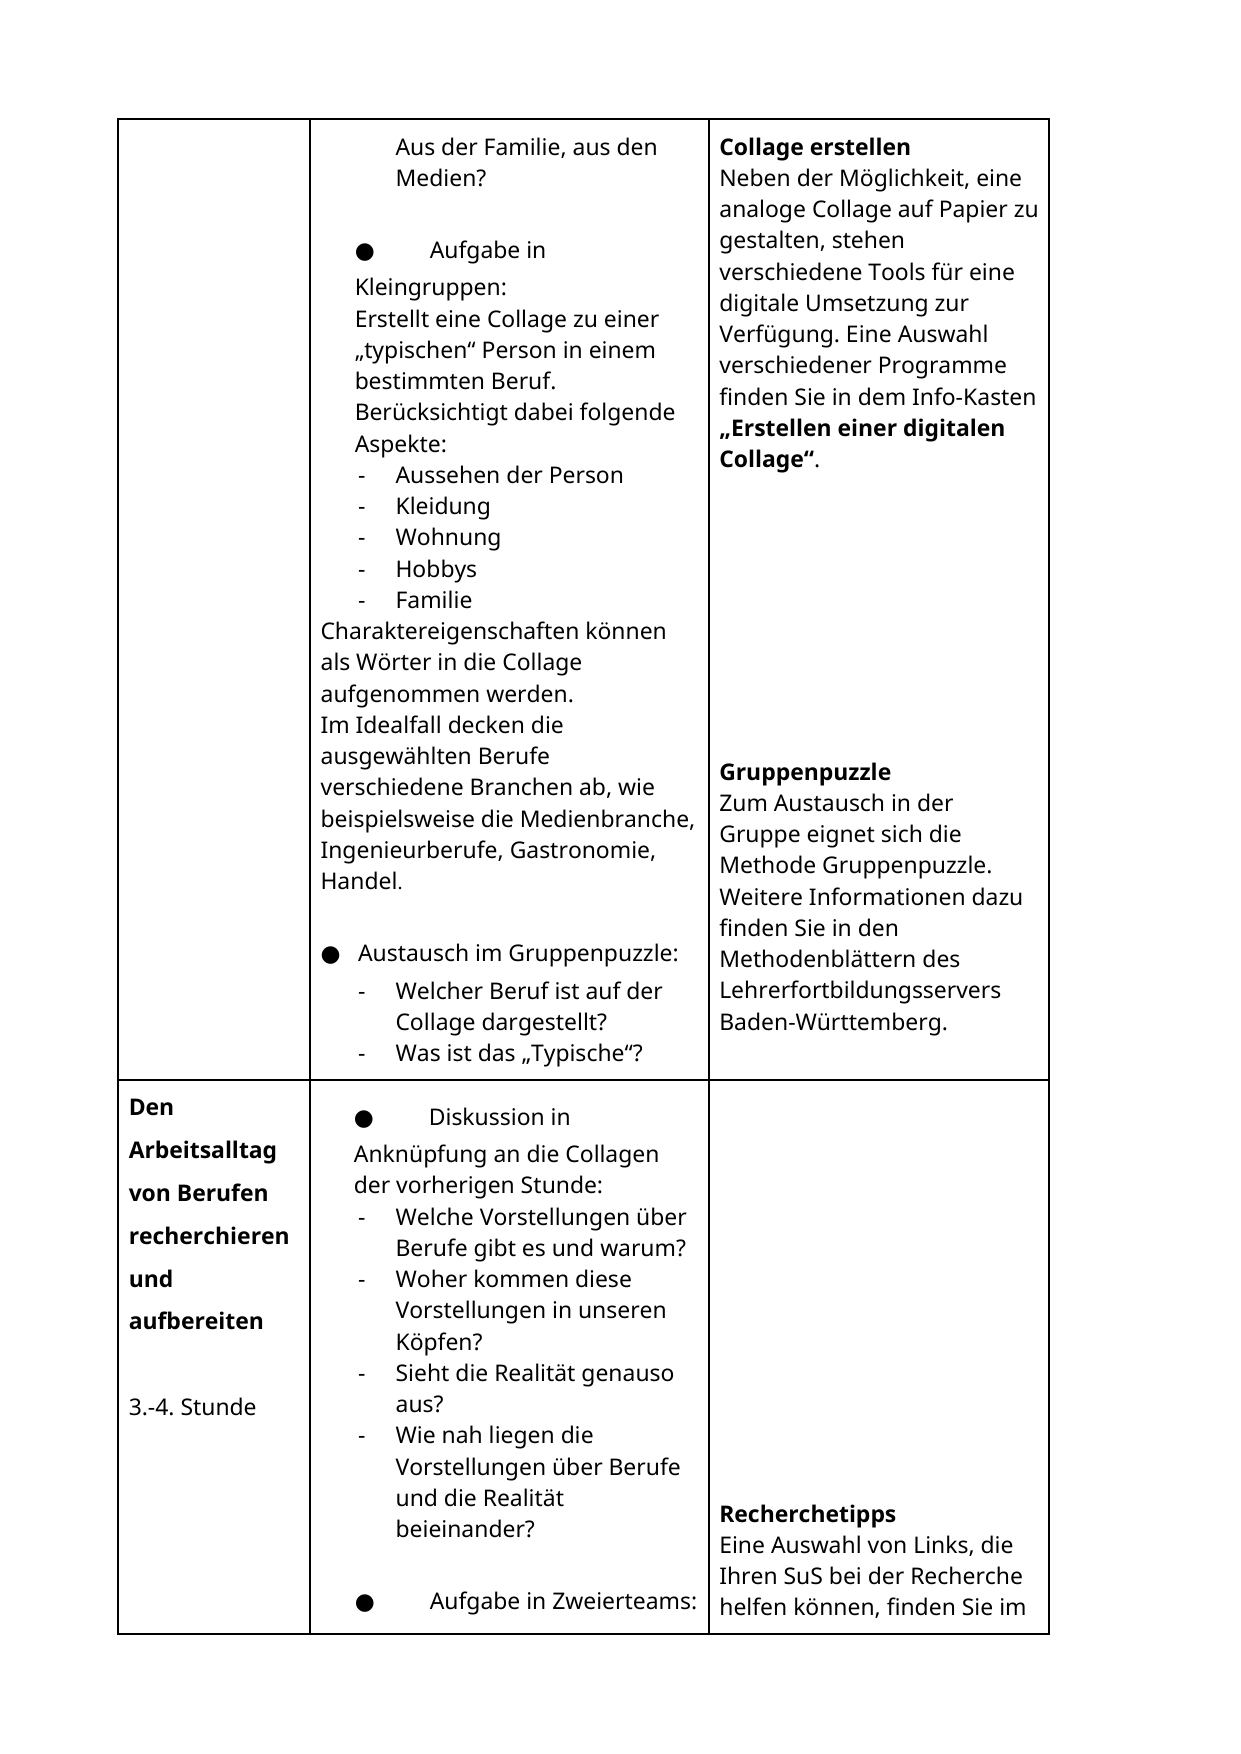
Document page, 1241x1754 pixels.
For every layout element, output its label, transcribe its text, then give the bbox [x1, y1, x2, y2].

table_cell Den Arbeitsalltag von Berufen recherchieren und aufbereiten 3.-4. Stunde [119, 1081, 309, 1633]
table_cell Recherchetipps Eine Auswahl von Links, die Ihren SuS bei der Recherche helfen können, finden Sie im [710, 1081, 1048, 1633]
table_cell Diskussion in Anknüpfung an die Collagen der vorherigen Stunde: Welche Vorstellungen über Berufe gibt es und warum? Woher kommen diese Vorstellungen in unseren Köpfen? Sieht die Realität genauso aus? Wie nah liegen die Vorstellungen über Berufe und die Realität beieinander? Aufgabe in Zweierteams: Recherchiert den Arbeitsalltag eines Berufs eurer Wahl. Sucht dafür nach Zeitungsartikeln, Videos oder Erfahrungsberichten von Praktikant:innen, Auszubildenden und Berufstätigen. Erstellt auf der Basis eurer Ergebnisse einen beispielhaften Tagesablauf in Form eines Comics. Bringt dabei folgende Aspekte ein: - Arbeitszeiten - Arbeitsplatz - Arbeitskolleg:innen - Aufgaben [311, 1081, 708, 1633]
table_cell [119, 120, 309, 1079]
table_cell Collage erstellen Neben der Möglichkeit, eine analoge Collage auf Papier zu gestalten, stehen verschiedene Tools für eine digitale Umsetzung zur Verfügung. Eine Auswahl verschiedener Programme finden Sie in dem Info-Kasten „Erstellen einer digitalen Collage“. Gruppenpuzzle Zum Austausch in der Gruppe eignet sich die Methode Gruppenpuzzle. Weitere Informationen dazu finden Sie in den Methodenblättern des Lehrerfortbildungsservers Baden-Württemberg. [710, 120, 1048, 1079]
table_cell Aus der Familie, aus den Medien? Aufgabe in Kleingruppen: Erstellt eine Collage zu einer „typischen“ Person in einem bestimmten Beruf. Berücksichtigt dabei folgende Aspekte: Aussehen der Person Kleidung Wohnung Hobbys Familie Charaktereigenschaften können als Wörter in die Collage aufgenommen werden. Im Idealfall decken die ausgewählten Berufe verschiedene Branchen ab, wie beispielsweise die Medienbranche, Ingenieurberufe, Gastronomie, Handel. Austausch im Gruppenpuzzle: Welcher Beruf ist auf der Collage dargestellt? Was ist das „Typische“? [311, 120, 708, 1079]
